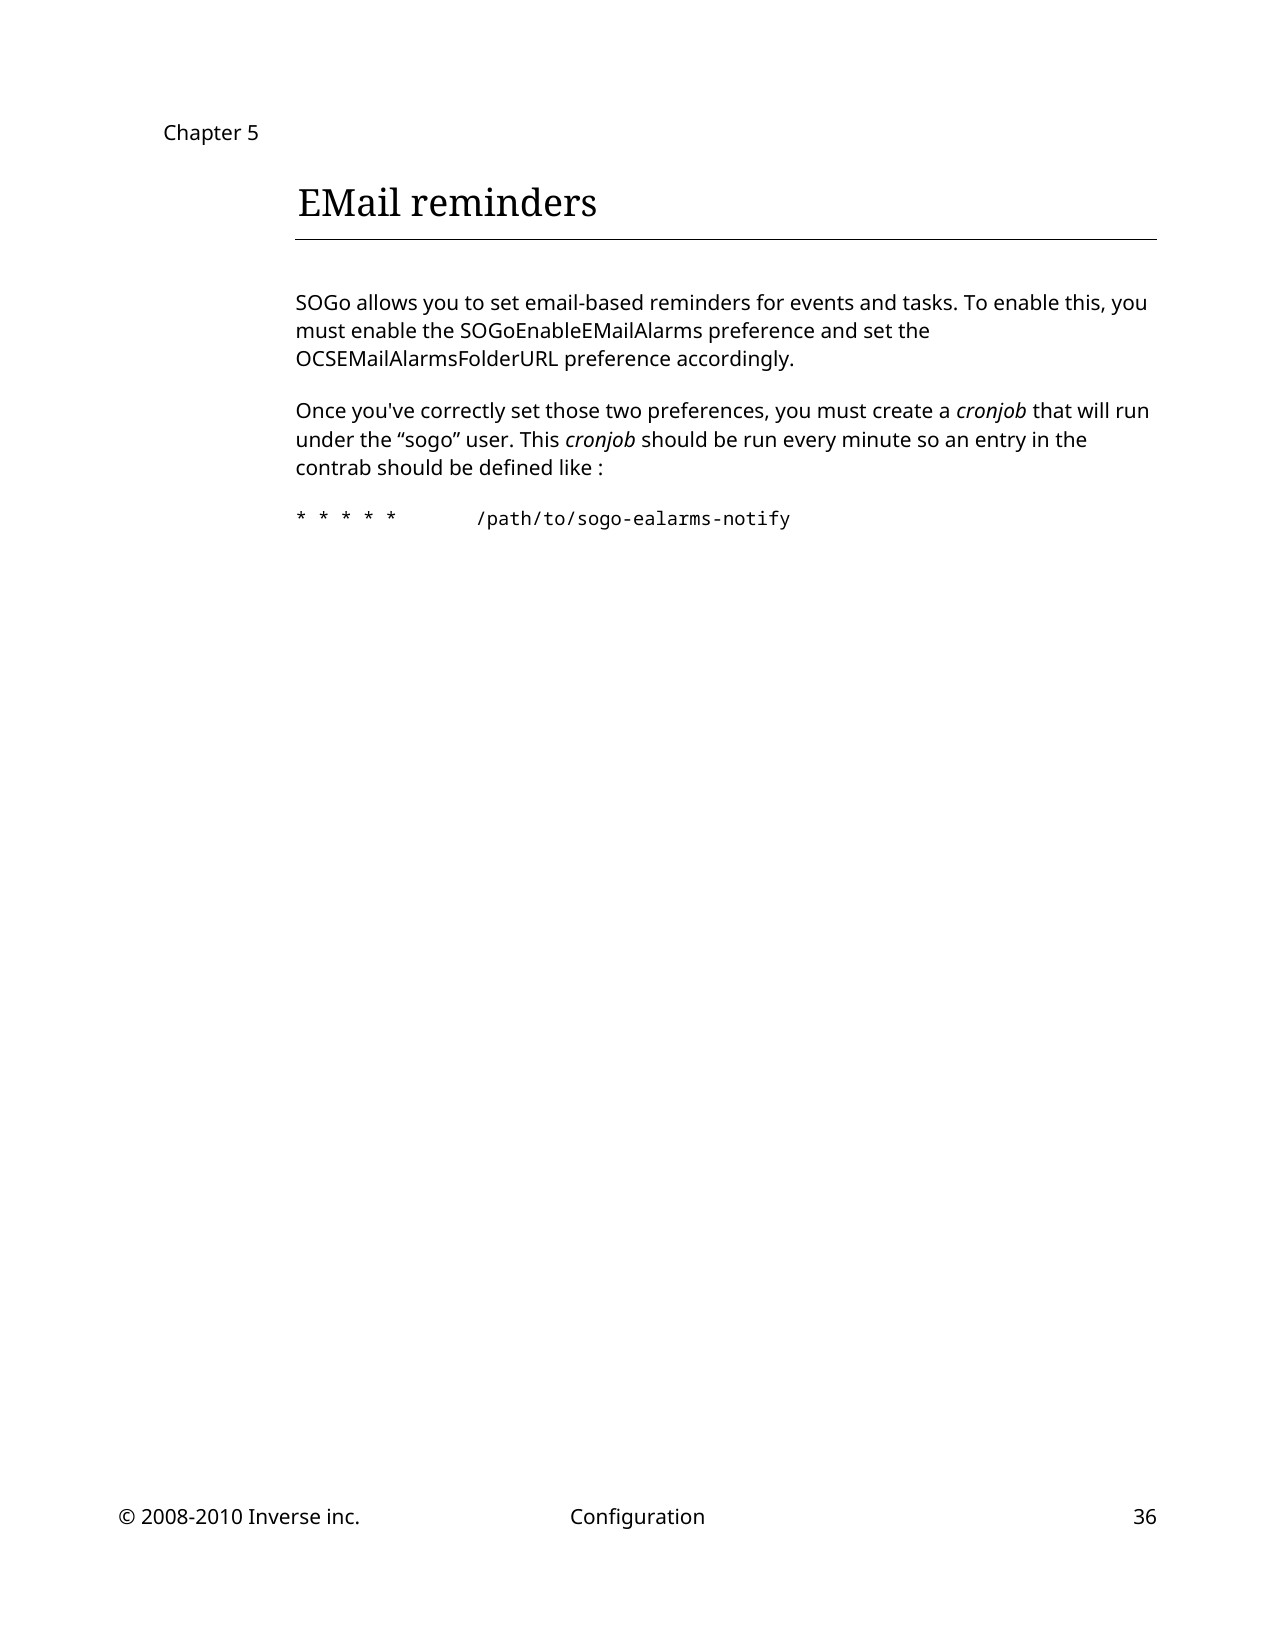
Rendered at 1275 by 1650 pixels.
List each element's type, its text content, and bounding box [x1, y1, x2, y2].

text * * * * * /path/to/sogo-ealarms-notify [295, 506, 1157, 531]
text SOGo allows you to set email-based reminders for events and tasks. To enable this, you must enable the SOGoEnableEMailAlarms preference and set the OCSEMailAlarmsFolderURL preference accordingly. [295, 288, 1157, 373]
subtitle EMail reminders [295, 176, 1157, 239]
text Once you've correctly set those two preferences, you must create a cronjob that will run under the “sogo” user. This cronjob should be run every minute so an entry in the contrab should be defined like : [295, 397, 1157, 482]
